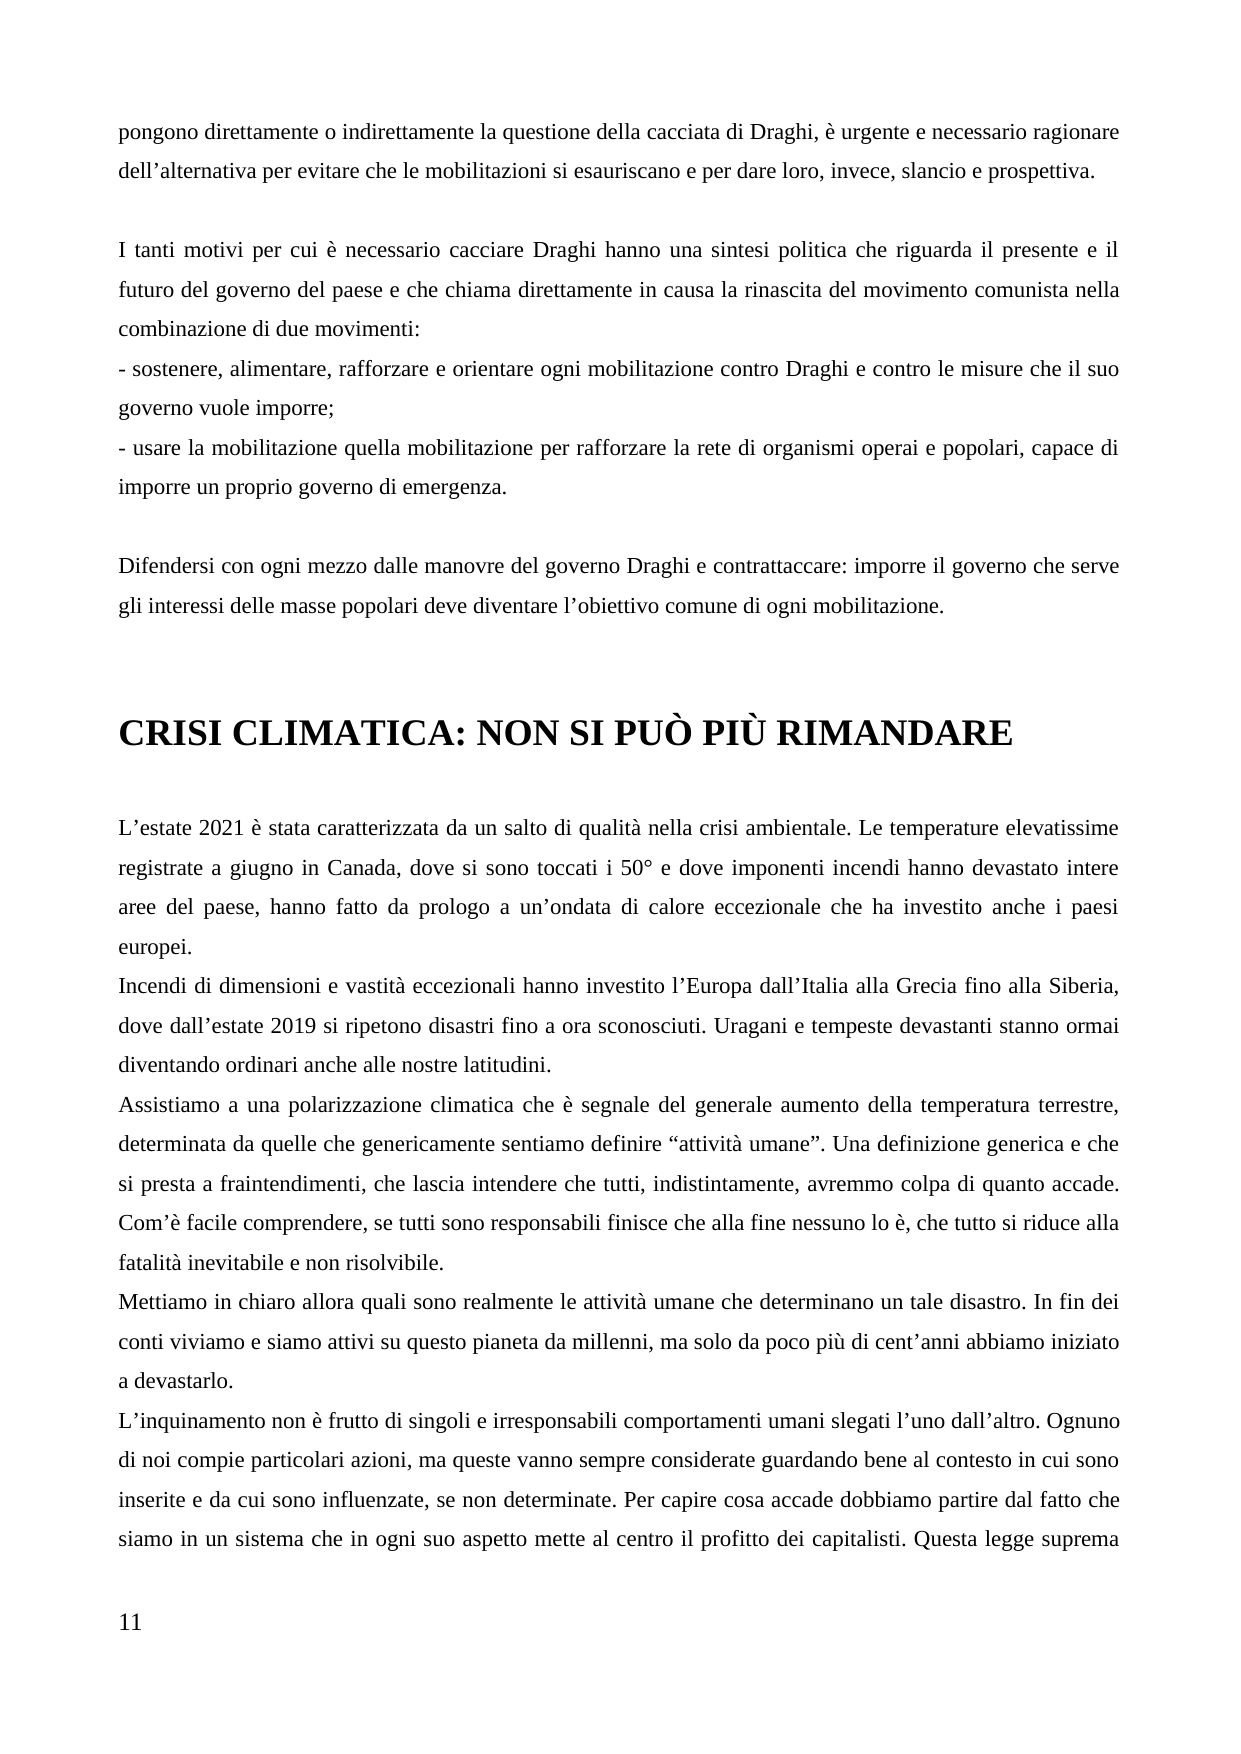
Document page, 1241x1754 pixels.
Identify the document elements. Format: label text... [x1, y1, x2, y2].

text - usare la mobilitazione quella mobilitazione per rafforzare la rete di organismi operai e popolari, capace di imporre un proprio governo di emergenza. [118, 434, 1122, 500]
text Incendi di dimensioni e vastità eccezionali hanno investito l’Europa dall’Italia alla Grecia fino alla Siberia, dove dall’estate 2019 si ripetono disastri fino a ora sconosciuti. Uragani e tempeste devastanti stanno ormai diventando ordinari anche alle nostre latitudini. [118, 972, 1122, 1078]
text L’inquinamento non è frutto di singoli e irresponsabili comportamenti umani slegati l’uno dall’altro. Ognuno di noi compie particolari azioni, ma queste vanno sempre considerate guardando bene al contesto in cui sono inserite e da cui sono influenzate, se non determinate. Per capire cosa accade dobbiamo partire dal fatto che siamo in un sistema che in ogni suo aspetto mette al centro il profitto dei capitalisti. Questa legge suprema [118, 1407, 1122, 1551]
text pongono direttamente o indirettamente la questione della cacciata di Draghi, è urgente e necessario ragionare dell’alternativa per evitare che le mobilitazioni si esauriscano e per dare loro, invece, slancio e prospettiva. [118, 118, 1122, 184]
text crisi climatica: non si può più rimandare [118, 710, 1122, 753]
text L’estate 2021 è stata caratterizzata da un salto di qualità nella crisi ambientale. Le temperature elevatissime registrate a giugno in Canada, dove si sono toccati i 50° e dove imponenti incendi hanno devastato intere aree del paese, hanno fatto da prologo a un’ondata di calore eccezionale che ha investito anche i paesi europei. [118, 814, 1122, 959]
text Difendersi con ogni mezzo dalle manovre del governo Draghi e contrattaccare: imporre il governo che serve gli interessi delle masse popolari deve diventare l’obiettivo comune di ogni mobilitazione. [118, 552, 1122, 618]
text Assistiamo a una polarizzazione climatica che è segnale del generale aumento della temperatura terrestre, determinata da quelle che genericamente sentiamo definire “attività umane”. Una definizione generica e che si presta a fraintendimenti, che lascia intendere che tutti, indistintamente, avremmo colpa di quanto accade. Com’è facile comprendere, se tutti sono responsabili finisce che alla fine nessuno lo è, che tutto si riduce alla fatalità inevitabile e non risolvibile. [118, 1091, 1122, 1275]
text I tanti motivi per cui è necessario cacciare Draghi hanno una sintesi politica che riguarda il presente e il futuro del governo del paese e che chiama direttamente in causa la rinascita del movimento comunista nella combinazione di due movimenti: [118, 237, 1122, 342]
text Mettiamo in chiaro allora quali sono realmente le attività umane che determinano un tale disastro. In fin dei conti viviamo e siamo attivi su questo pianeta da millenni, ma solo da poco più di cent’anni abbiamo iniziato a devastarlo. [118, 1288, 1122, 1393]
text - sostenere, alimentare, rafforzare e orientare ogni mobilitazione contro Draghi e contro le misure che il suo governo vuole imporre; [118, 355, 1122, 421]
